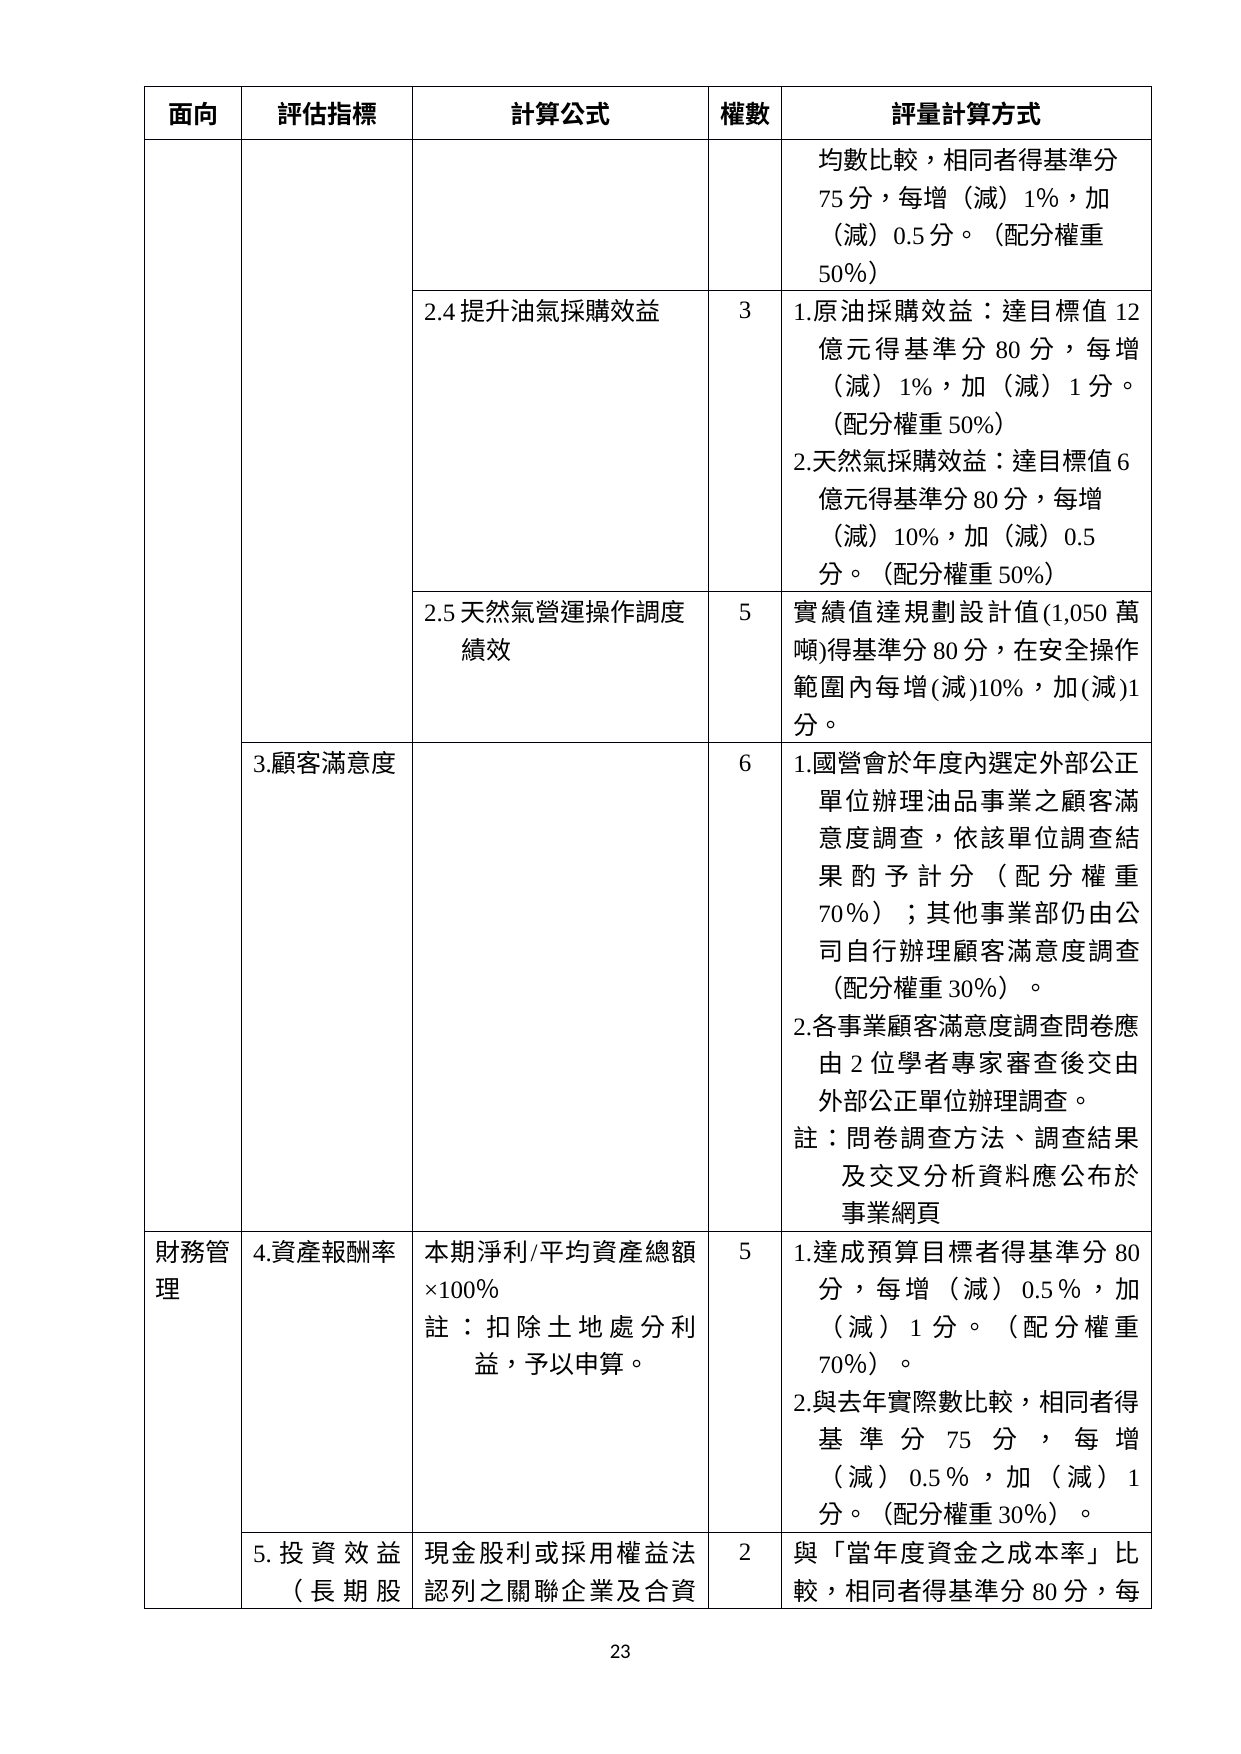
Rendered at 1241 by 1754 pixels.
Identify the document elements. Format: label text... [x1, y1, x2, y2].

table_cell 與「當年度資金之成本率」比較，相同者得基準分80分，每 [782, 1533, 1151, 1608]
table_cell 3.顧客滿意度 [242, 743, 412, 1231]
table_cell [145, 140, 241, 1231]
table_cell 財務管理 [145, 1232, 241, 1608]
table_cell 1.達成預算目標者得基準分80分，每增（減）0.5％，加（減）1分。（配分權重70％）。 2.與去年實際數比較，相同者得基準分75分，每增（減）0.5％，加（減）1分。（配分權重30％）。 [782, 1232, 1151, 1532]
table_cell 實績值達規劃設計值(1,050萬噸)得基準分80分，在安全操作範圍內每增(減)10%，加(減)1分。 [782, 592, 1151, 742]
table_header 評量計算方式 [782, 87, 1151, 139]
table_cell 2.4提升油氣採購效益 [413, 291, 708, 591]
table_cell 5.投資效益（長期股 [242, 1533, 412, 1608]
table_cell 2.5天然氣營運操作調度績效 [413, 592, 708, 742]
table_cell 5 [709, 592, 781, 742]
table_cell 本期淨利/平均資產總額×100％ 註：扣除土地處分利益，予以申算。 [413, 1232, 708, 1532]
table_cell [242, 140, 412, 742]
table_header 權數 [709, 87, 781, 139]
table_cell 2 [709, 1533, 781, 1608]
table_cell 現金股利或採用權益法認列之關聯企業及合資 [413, 1533, 708, 1608]
table_header 計算公式 [413, 87, 708, 139]
table_cell 3 [709, 291, 781, 591]
table_cell [413, 743, 708, 1231]
table_cell 6 [709, 743, 781, 1231]
table_cell [413, 140, 708, 290]
table_cell 1.原油採購效益：達目標值12億元得基準分80分，每增（減）1%，加（減）1分。（配分權重50%） 2.天然氣採購效益：達目標值6億元得基準分80分，每增（減）10%，加（減）0.5分。（配分權重50%） [782, 291, 1151, 591]
table_cell 均數比較，相同者得基準分75分，每增（減）1％，加（減）0.5分。（配分權重50％） [782, 140, 1151, 290]
table_cell 1.國營會於年度內選定外部公正單位辦理油品事業之顧客滿意度調查，依該單位調查結果酌予計分（配分權重70％）；其他事業部仍由公司自行辦理顧客滿意度調查（配分權重30％）。 2.各事業顧客滿意度調查問卷應由2位學者專家審查後交由外部公正單位辦理調查。 註：問卷調查方法、調查結果及交叉分析資料應公布於事業網頁 [782, 743, 1151, 1231]
table_cell 4.資產報酬率 [242, 1232, 412, 1532]
table_cell 5 [709, 1232, 781, 1532]
table_header 評估指標 [242, 87, 412, 139]
table_cell [709, 140, 781, 290]
table_header 面向 [145, 87, 241, 139]
